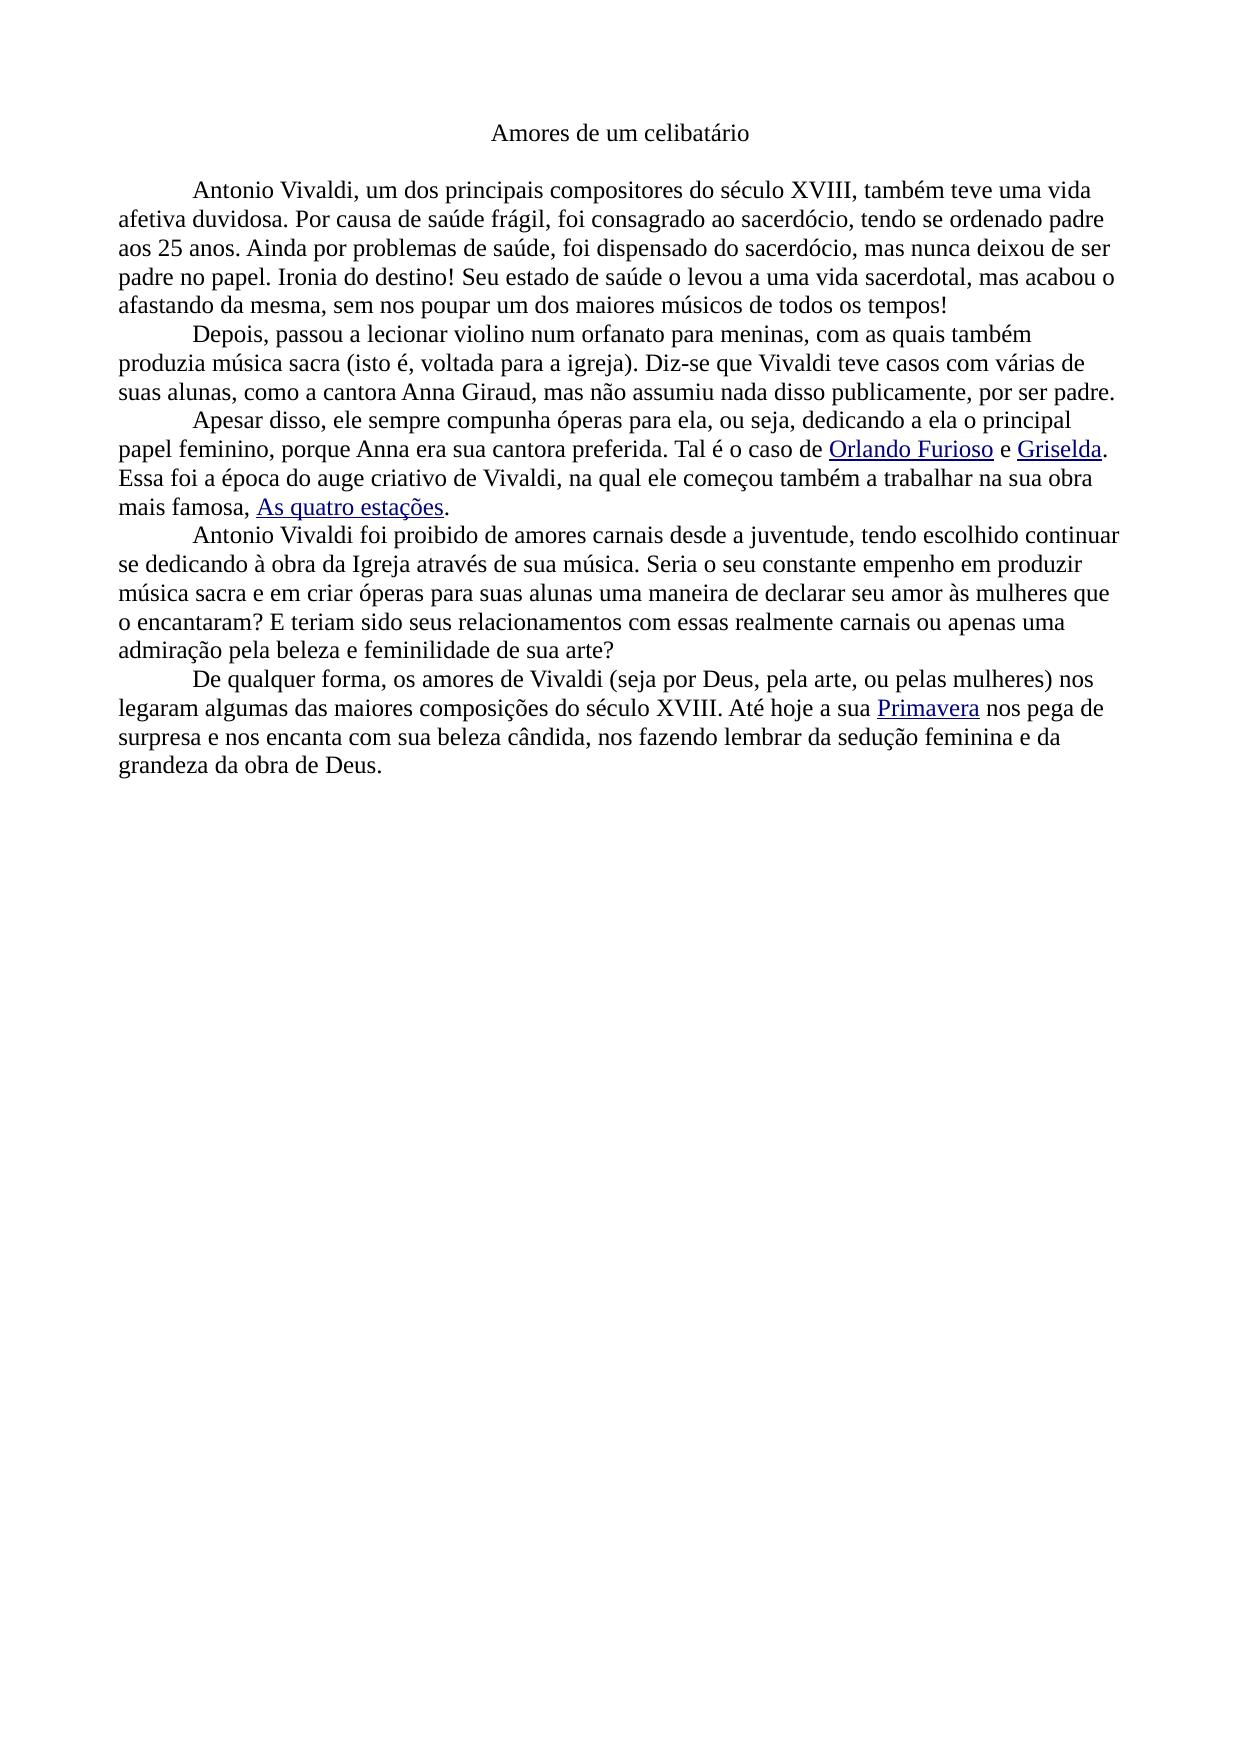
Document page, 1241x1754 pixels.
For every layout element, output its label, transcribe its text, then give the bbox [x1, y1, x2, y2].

text Amores de um celibatário [118, 118, 1122, 147]
text Apesar disso, ele sempre compunha óperas para ela, ou seja, dedicando a ela o principal papel feminino, porque Anna era sua cantora preferida. Tal é o caso de Orlando Furioso e Griselda. Essa foi a época do auge criativo de Vivaldi, na qual ele começou também a trabalhar na sua obra mais famosa, As quatro estações. [118, 406, 1122, 521]
text Depois, passou a lecionar violino num orfanato para meninas, com as quais também produzia música sacra (isto é, voltada para a igreja). Diz-se que Vivaldi teve casos com várias de suas alunas, como a cantora Anna Giraud, mas não assumiu nada disso publicamente, por ser padre. [118, 319, 1122, 406]
text Antonio Vivaldi, um dos principais compositores do século XVIII, também teve uma vida afetiva duvidosa. Por causa de saúde frágil, foi consagrado ao sacerdócio, tendo se ordenado padre aos 25 anos. Ainda por problemas de saúde, foi dispensado do sacerdócio, mas nunca deixou de ser padre no papel. Ironia do destino! Seu estado de saúde o levou a uma vida sacerdotal, mas acabou o afastando da mesma, sem nos poupar um dos maiores músicos de todos os tempos! [118, 176, 1122, 319]
text De qualquer forma, os amores de Vivaldi (seja por Deus, pela arte, ou pelas mulheres) nos legaram algumas das maiores composições do século XVIII. Até hoje a sua Primavera nos pega de surpresa e nos encanta com sua beleza cândida, nos fazendo lembrar da sedução feminina e da grandeza da obra de Deus. [118, 664, 1122, 779]
text Antonio Vivaldi foi proibido de amores carnais desde a juventude, tendo escolhido continuar se dedicando à obra da Igreja através de sua música. Seria o seu constante empenho em produzir música sacra e em criar óperas para suas alunas uma maneira de declarar seu amor às mulheres que o encantaram? E teriam sido seus relacionamentos com essas realmente carnais ou apenas uma admiração pela beleza e feminilidade de sua arte? [118, 521, 1122, 664]
